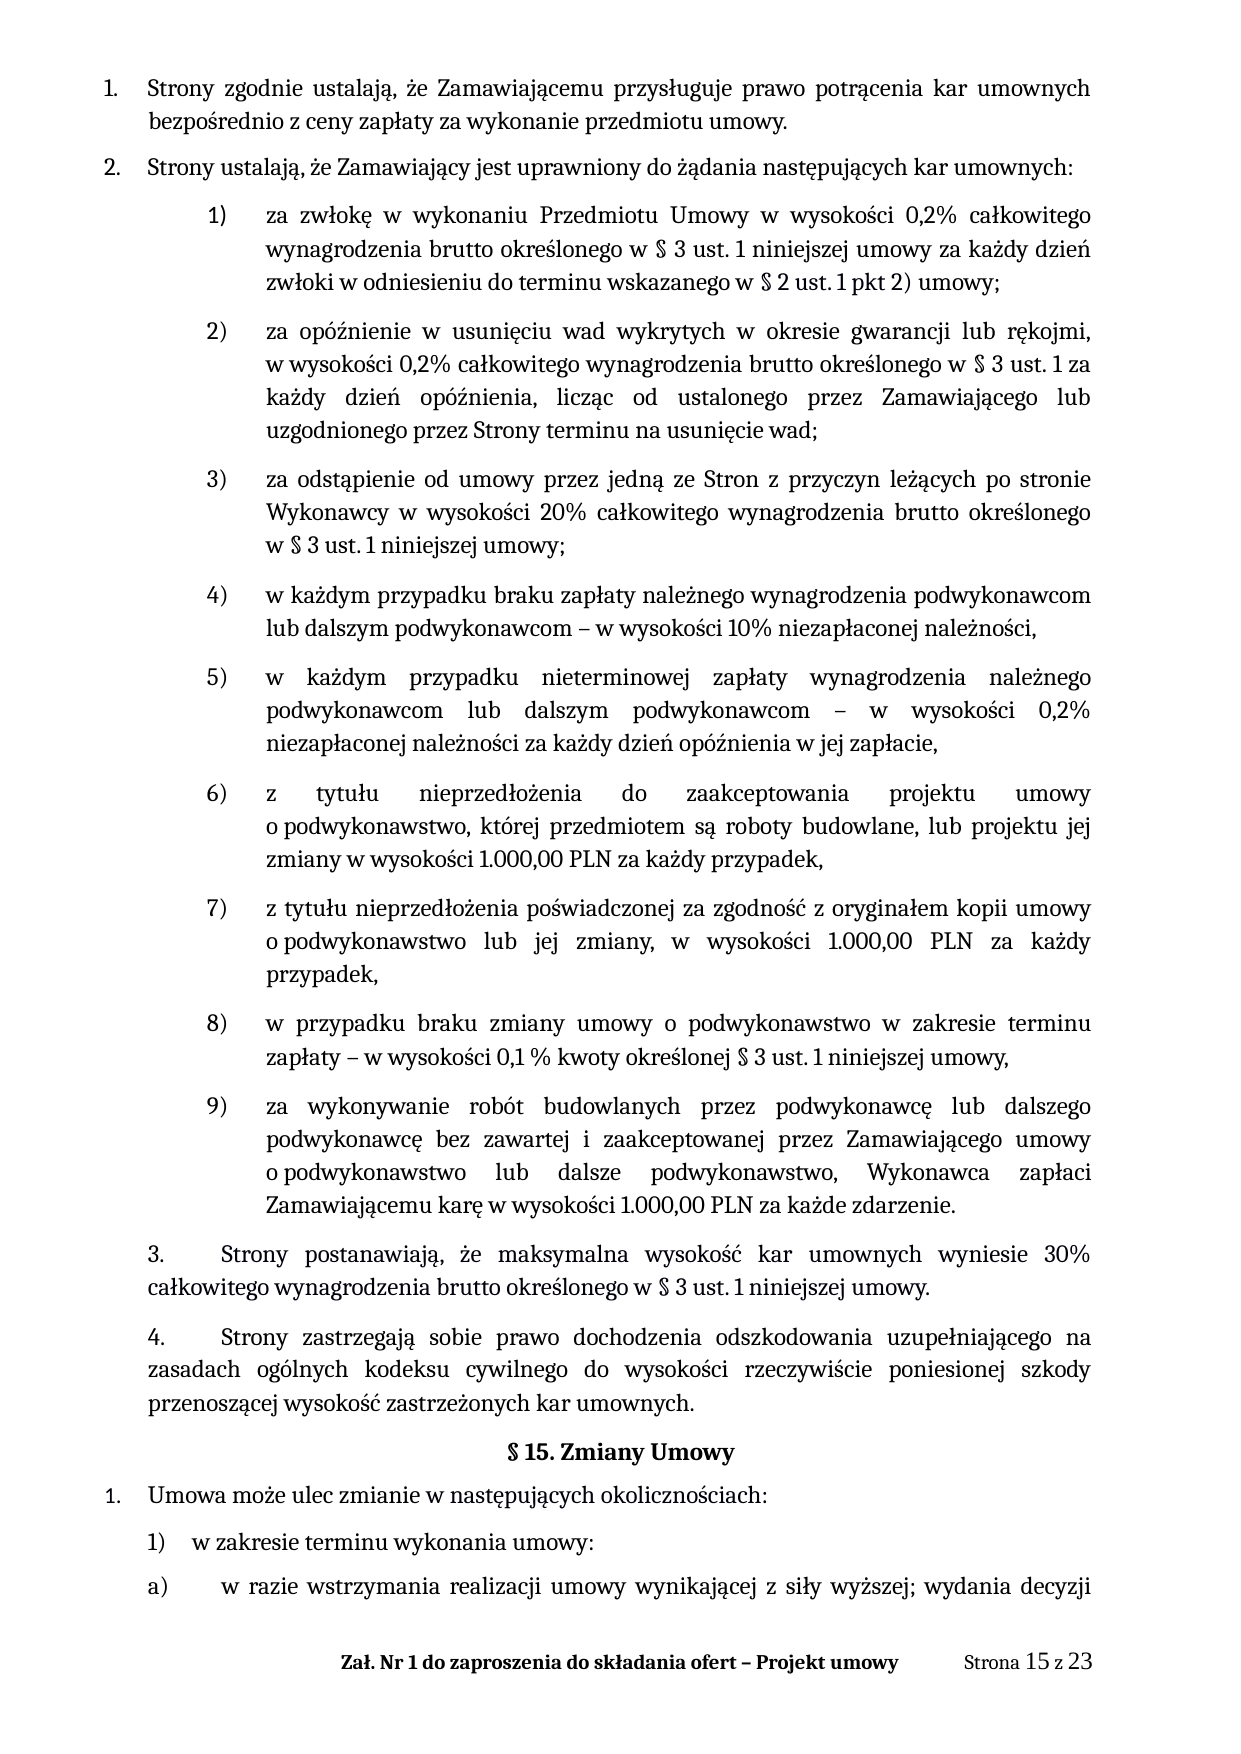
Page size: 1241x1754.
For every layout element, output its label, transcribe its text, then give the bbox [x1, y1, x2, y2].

list Strony postanawiają, że maksymalna wysokość kar umownych wyniesie 30% całkowitego wynagrodzenia brutto określonego w § 3 ust. 1 niniejszej umowy. [148, 1240, 1092, 1302]
list w zakresie terminu wykonania umowy: [148, 1527, 1092, 1556]
list Umowa może ulec zmianie w następujących okolicznościach: [104, 1481, 1092, 1510]
list za wykonywanie robót budowlanych przez podwykonawcę lub dalszego podwykonawcę bez zawartej i zaakceptowanej przez Zamawiającego umowy o podwykonawstwo lub dalsze podwykonawstwo, Wykonawca zapłaci Zamawiającemu karę w wysokości 1.000,00 PLN za każde zdarzenie. [207, 1092, 1092, 1219]
list w przypadku braku zmiany umowy o podwykonawstwo w zakresie terminu zapłaty – w wysokości 0,1 % kwoty określonej § 3 ust. 1 niniejszej umowy, [207, 1009, 1092, 1071]
list Strony zastrzegają sobie prawo dochodzenia odszkodowania uzupełniającego na zasadach ogólnych kodeksu cywilnego do wysokości rzeczywiście poniesionej szkody przenoszącej wysokość zastrzeżonych kar umownych. [148, 1322, 1092, 1417]
list za zwłokę w wykonaniu Przedmiotu Umowy w wysokości 0,2% całkowitego wynagrodzenia brutto określonego w § 3 ust. 1 niniejszej umowy za każdy dzień zwłoki w odniesieniu do terminu wskazanego w § 2 ust. 1 pkt 2) umowy; [207, 200, 1092, 296]
list z tytułu nieprzedłożenia do zaakceptowania projektu umowy o podwykonawstwo, której przedmiotem są roboty budowlane, lub projektu jej zmiany w wysokości 1.000,00 PLN za każdy przypadek, [207, 778, 1092, 873]
list Strony zgodnie ustalają, że Zamawiającemu przysługuje prawo potrącenia kar umownych bezpośrednio z ceny zapłaty za wykonanie przedmiotu umowy. [104, 74, 1092, 136]
list za opóźnienie w usunięciu wad wykrytych w okresie gwarancji lub rękojmi, w wysokości 0,2% całkowitego wynagrodzenia brutto określonego w § 3 ust. 1 za każdy dzień opóźnienia, licząc od ustalonego przez Zamawiającego lub uzgodnionego przez Strony terminu na usunięcie wad; [207, 317, 1092, 445]
list za odstąpienie od umowy przez jedną ze Stron z przyczyn leżących po stronie Wykonawcy w wysokości 20% całkowitego wynagrodzenia brutto określonego w § 3 ust. 1 niniejszej umowy; [207, 465, 1092, 560]
list w razie wstrzymania realizacji umowy wynikającej z siły wyższej; wydania decyzji [148, 1572, 1092, 1600]
list z tytułu nieprzedłożenia poświadczonej za zgodność z oryginałem kopii umowy o podwykonawstwo lub jej zmiany, w wysokości 1.000,00 PLN za każdy przypadek, [207, 894, 1092, 989]
list Strony ustalają, że Zamawiający jest uprawniony do żądania następujących kar umownych: [104, 153, 1092, 182]
list w każdym przypadku nieterminowej zapłaty wynagrodzenia należnego podwykonawcom lub dalszym podwykonawcom – w wysokości 0,2% niezapłaconej należności za każdy dzień opóźnienia w jej zapłacie, [207, 663, 1092, 758]
list w każdym przypadku braku zapłaty należnego wynagrodzenia podwykonawcom lub dalszym podwykonawcom – w wysokości 10% niezapłaconej należności, [207, 581, 1092, 642]
text § 15. Zmiany Umowy [376, 1438, 864, 1467]
